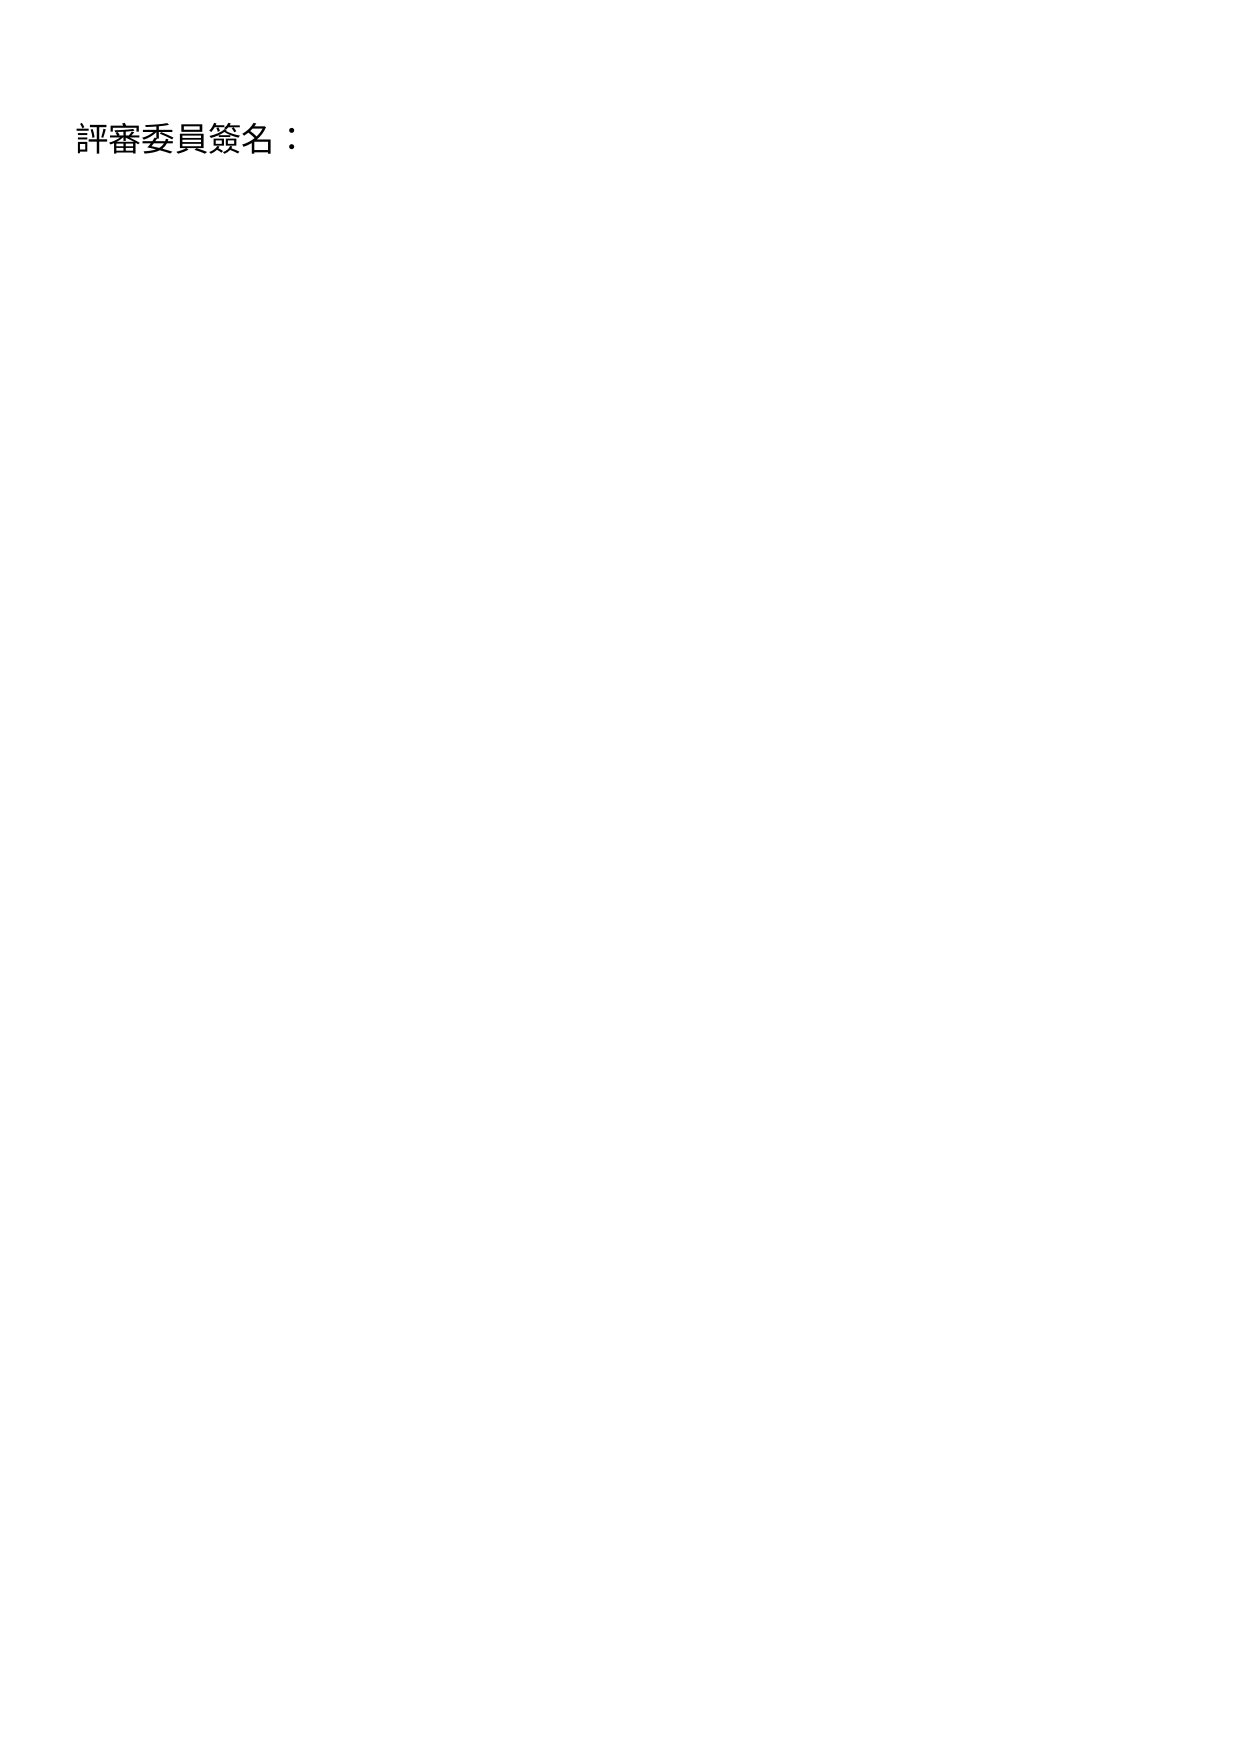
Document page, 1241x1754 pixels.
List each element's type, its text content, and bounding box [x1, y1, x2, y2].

text 評審委員簽名： [75, 96, 1165, 158]
